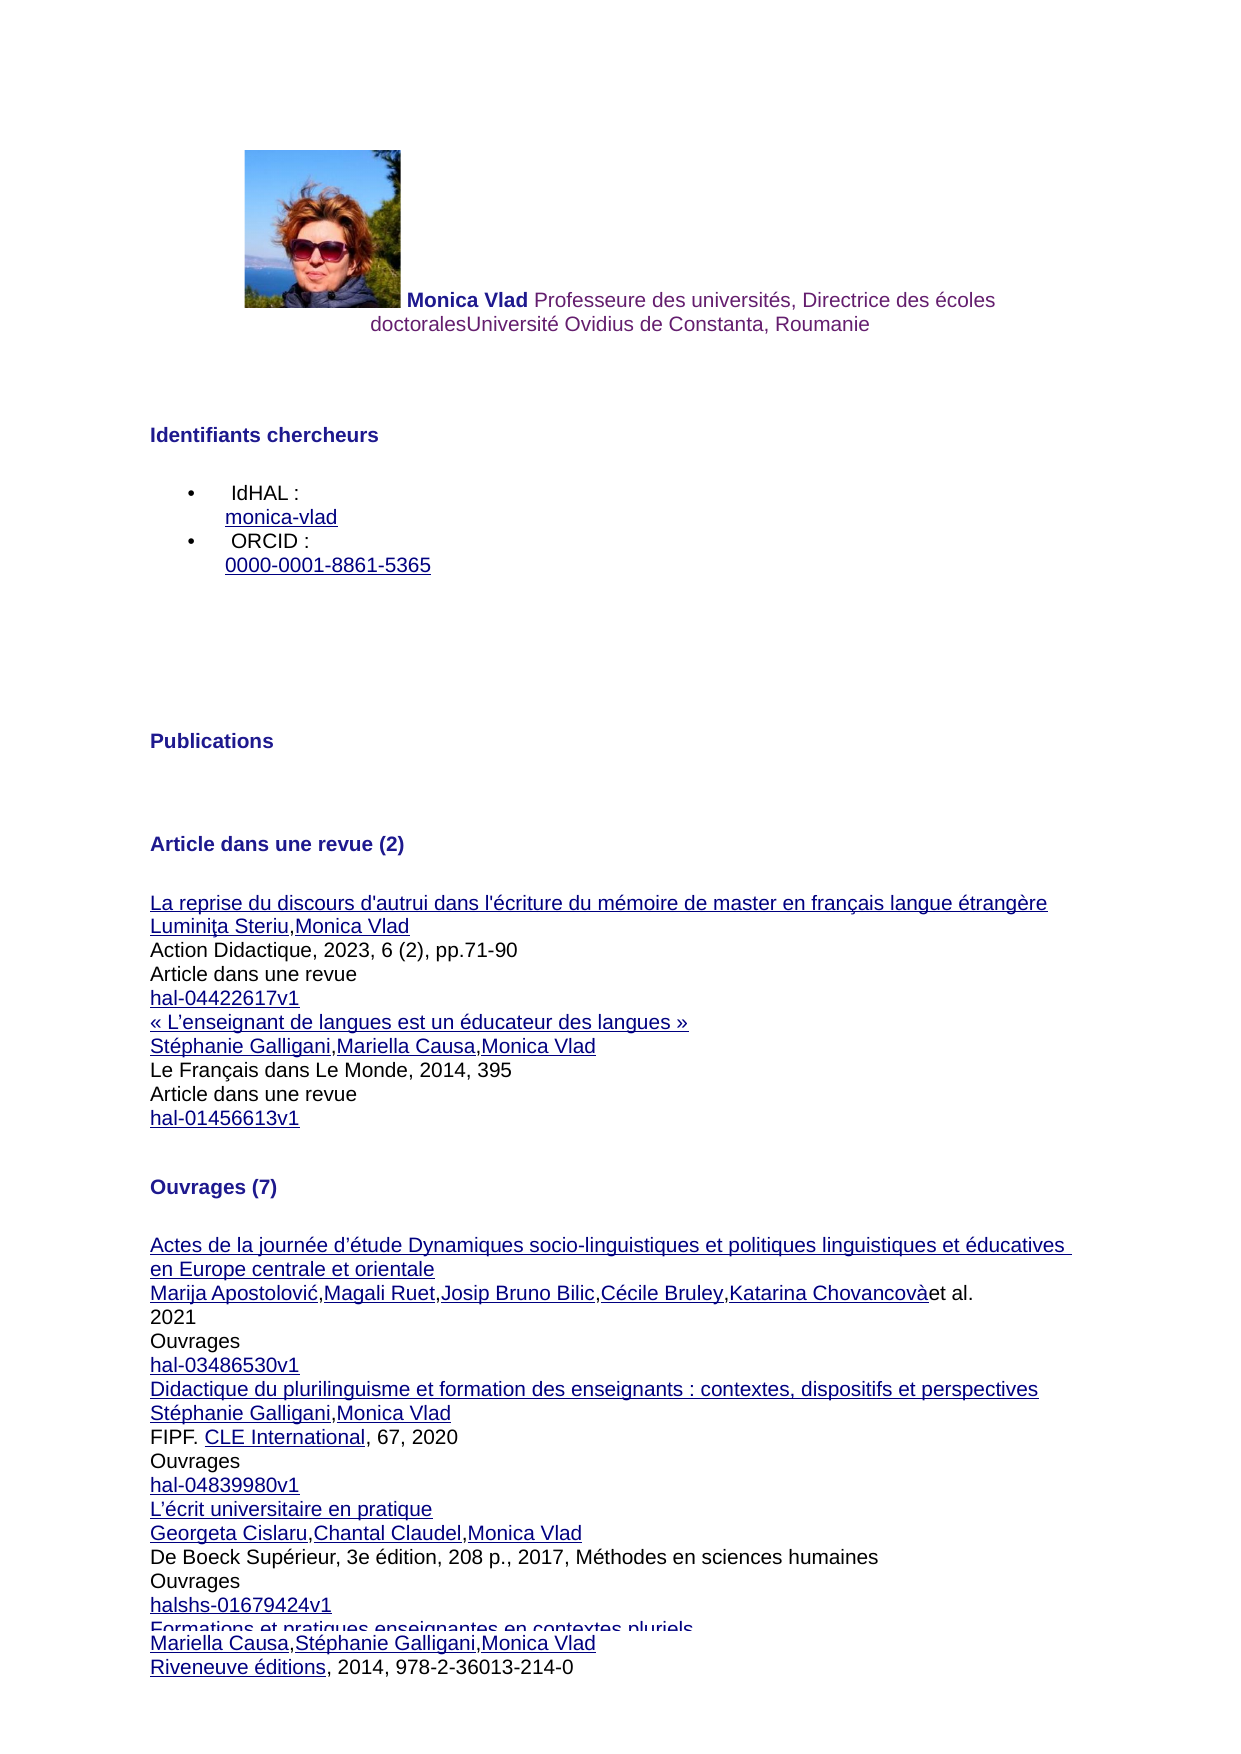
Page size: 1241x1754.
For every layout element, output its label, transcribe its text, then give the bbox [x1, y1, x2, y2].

subtitle Identifiants chercheurs [150, 423, 1090, 447]
subtitle Ouvrages (7) [150, 1175, 1090, 1199]
table_cell « L’enseignant de langues est un éducateur des langues » Stéphanie Galligani,Mariella Causa,Monica Vlad Le Français dans Le Monde, 2014, 395 Article dans une revue hal-01456613v1 [150, 1010, 1090, 1130]
table_header La reprise du discours d'autrui dans l'écriture du mémoire de master en français langue étrangère Luminiţa Steriu,Monica Vlad Action Didactique, 2023, 6 (2), pp.71-90 Article dans une revue hal-04422617v1 [150, 890, 1090, 1010]
subtitle Publications [150, 729, 1090, 753]
picture [244, 150, 401, 308]
list monica-vlad [187, 505, 1090, 529]
table_cell L’écrit universitaire en pratique Georgeta Cislaru,Chantal Claudel,Monica Vlad De Boeck Supérieur, 3e édition, 208 p., 2017, Méthodes en sciences humaines Ouvrages halshs-01679424v1 [150, 1497, 1090, 1616]
table_cell Didactique du plurilinguisme et formation des enseignants : contextes, dispositifs et perspectives Stéphanie Galligani,Monica Vlad FIPF. CLE International, 67, 2020 Ouvrages hal-04839980v1 [150, 1377, 1090, 1497]
subtitle Article dans une revue (2) [150, 832, 1090, 856]
subtitle Monica Vlad Professeure des universités, Directrice des écoles doctoralesUniversité Ovidius de Constanta, Roumanie [150, 150, 1090, 336]
table_cell Formations et pratiques enseignantes en contextes pluriels. Mariella Causa,Stéphanie Galligani,Monica Vlad Riveneuve éditions, 2014, 978-2-36013-214-0 [150, 1616, 1090, 1679]
table_header Actes de la journée d’étude Dynamiques socio-linguistiques et politiques linguistiques et éducatives en Europe centrale et orientale Marija Apostolović,Magali Ruet,Josip Bruno Bilic,Cécile Bruley,Katarina Chovancovàet al. 2021 Ouvrages hal-03486530v1 [150, 1233, 1090, 1377]
list 0000-0001-8861-5365 [187, 553, 1090, 577]
list IdHAL : [187, 481, 1090, 505]
list ORCID : [187, 529, 1090, 553]
